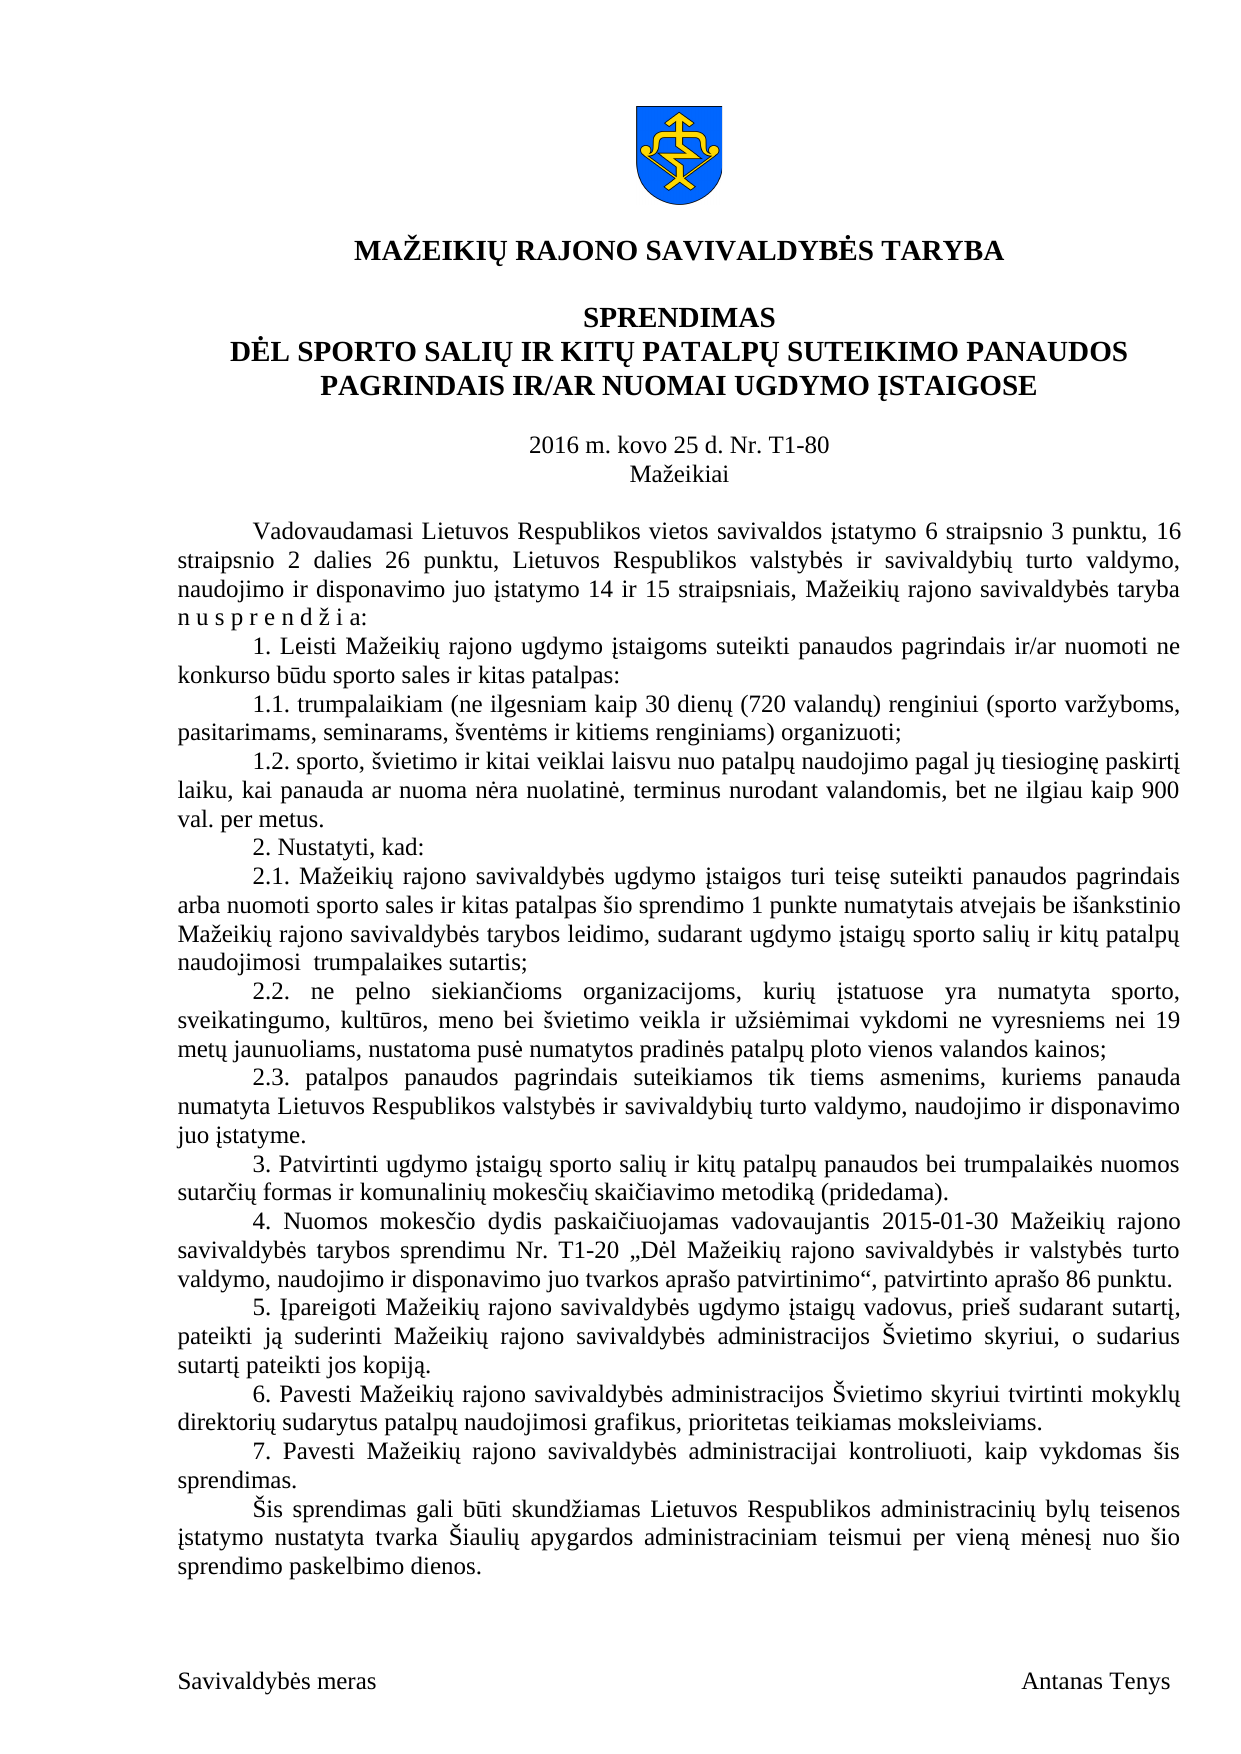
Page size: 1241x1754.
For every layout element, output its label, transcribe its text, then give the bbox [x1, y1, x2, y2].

text 1.2. sporto, švietimo ir kitai veiklai laisvu nuo patalpų naudojimo pagal jų tiesioginę paskirtį laiku, kai panauda ar nuoma nėra nuolatinė, terminus nurodant valandomis, bet ne ilgiau kaip 900 val. per metus. [177, 746, 1181, 832]
text 4. Nuomos mokesčio dydis paskaičiuojamas vadovaujantis 2015-01-30 Mažeikių rajono savivaldybės tarybos sprendimu Nr. T1-20 „Dėl Mažeikių rajono savivaldybės ir valstybės turto valdymo, naudojimo ir disponavimo juo tvarkos aprašo patvirtinimo“, patvirtinto aprašo 86 punktu. [177, 1206, 1181, 1292]
text 2.2. ne pelno siekiančioms organizacijoms, kurių įstatuose yra numatyta sporto, sveikatingumo, kultūros, meno bei švietimo veikla ir užsiėmimai vykdomi ne vyresniems nei 19 metų jaunuoliams, nustatoma pusė numatytos pradinės patalpų ploto vienos valandos kainos; [177, 976, 1181, 1062]
text Mažeikių rajono SAVIVALDYBĖS taryba [177, 233, 1181, 267]
text Savivaldybės meras Antanas Tenys [177, 1666, 1181, 1695]
text 2.1. Mažeikių rajono savivaldybės ugdymo įstaigos turi teisę suteikti panaudos pagrindais arba nuomoti sporto sales ir kitas patalpas šio sprendimo 1 punkte numatytais atvejais be išankstinio Mažeikių rajono savivaldybės tarybos leidimo, sudarant ugdymo įstaigų sporto salių ir kitų patalpų naudojimosi trumpalaikes sutartis; [177, 861, 1181, 976]
text 7. Pavesti Mažeikių rajono savivaldybės administracijai kontroliuoti, kaip vykdomas šis sprendimas. [177, 1436, 1181, 1494]
text 6. Pavesti Mažeikių rajono savivaldybės administracijos Švietimo skyriui tvirtinti mokyklų direktorių sudarytus patalpų naudojimosi grafikus, prioritetas teikiamas moksleiviams. [177, 1379, 1181, 1436]
text Mažeikiai [177, 459, 1181, 487]
text 2. Nustatyti, kad: [177, 832, 1181, 861]
text 3. Patvirtinti ugdymo įstaigų sporto salių ir kitų patalpų panaudos bei trumpalaikės nuomos sutarčių formas ir komunalinių mokesčių skaičiavimo metodiką (pridedama). [177, 1149, 1181, 1206]
text 5. Įpareigoti Mažeikių rajono savivaldybės ugdymo įstaigų vadovus, prieš sudarant sutartį, pateikti ją suderinti Mažeikių rajono savivaldybės administracijos Švietimo skyriui, o sudarius sutartį pateikti jos kopiją. [177, 1292, 1181, 1379]
text Šis sprendimas gali būti skundžiamas Lietuvos Respublikos administracinių bylų teisenos įstatymo nustatyta tvarka Šiaulių apygardos administraciniam teismui per vieną mėnesį nuo šio sprendimo paskelbimo dienos. [177, 1494, 1181, 1580]
text 2.3. patalpos panaudos pagrindais suteikiamos tik tiems asmenims, kuriems panauda numatyta Lietuvos Respublikos valstybės ir savivaldybių turto valdymo, naudojimo ir disponavimo juo įstatyme. [177, 1062, 1181, 1149]
text DĖL SPORTO SALIŲ IR KITŲ PATALPŲ SUTEIKIMO PANAUDOS PAGRINDAIS IR/AR NUOMAI UGDYMO ĮSTAIGOSE [177, 334, 1181, 401]
text 1. Leisti Mažeikių rajono ugdymo įstaigoms suteikti panaudos pagrindais ir/ar nuomoti ne konkurso būdu sporto sales ir kitas patalpas: [177, 631, 1181, 689]
subtitle SPRENDIMAS [177, 301, 1181, 334]
text Vadovaudamasi Lietuvos Respublikos vietos savivaldos įstatymo 6 straipsnio 3 punktu, 16 straipsnio 2 dalies 26 punktu, Lietuvos Respublikos valstybės ir savivaldybių turto valdymo, naudojimo ir disponavimo juo įstatymo 14 ir 15 straipsniais, Mažeikių rajono savivaldybės taryba nusprendžia: [177, 516, 1181, 631]
text 2016 m. kovo 25 d. Nr. T1-80 [177, 430, 1181, 459]
text 1.1. trumpalaikiam (ne ilgesniam kaip 30 dienų (720 valandų) renginiui (sporto varžyboms, pasitarimams, seminarams, šventėms ir kitiems renginiams) organizuoti; [177, 689, 1181, 746]
